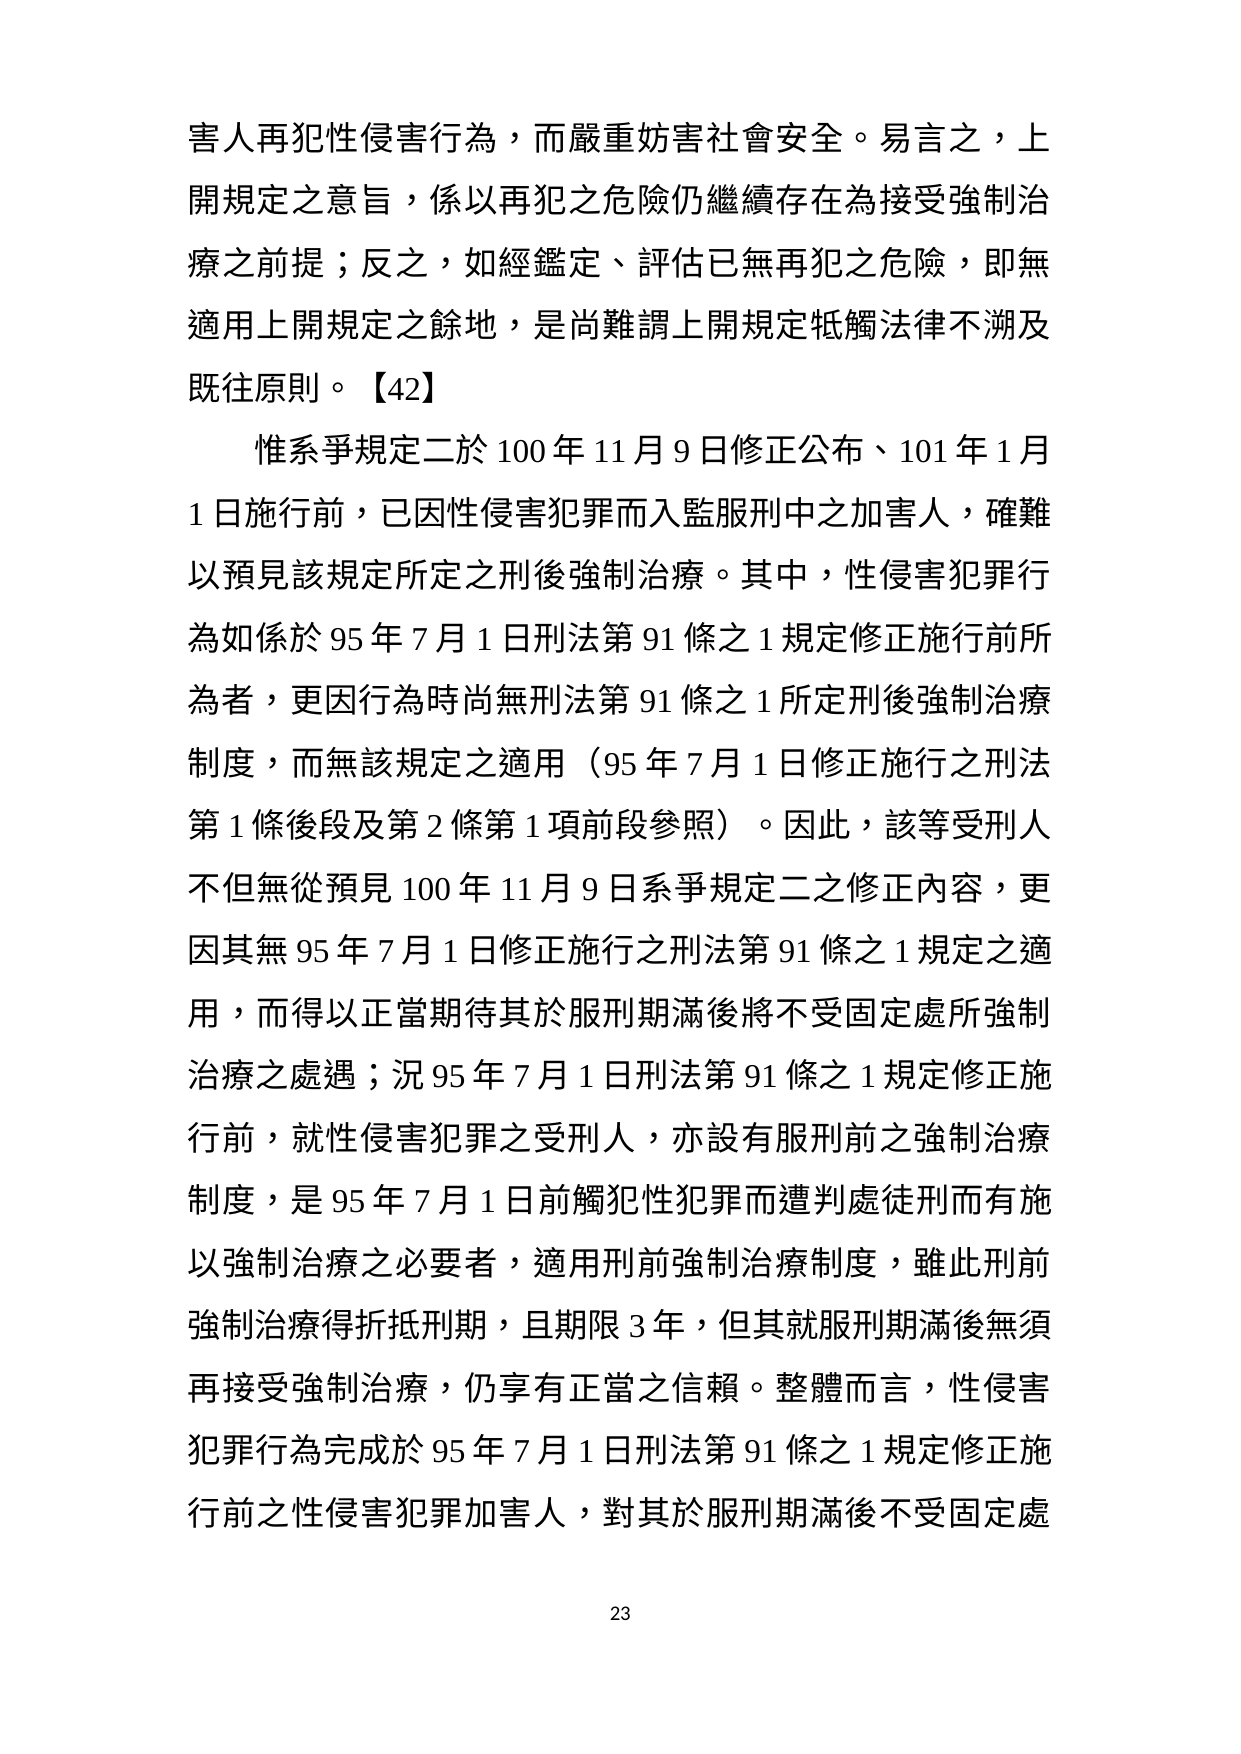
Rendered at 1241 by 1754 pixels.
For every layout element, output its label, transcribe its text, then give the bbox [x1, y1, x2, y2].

text 害人再犯性侵害行為，而嚴重妨害社會安全。易言之，上開規定之意旨，係以再犯之危險仍繼續存在為接受強制治療之前提；反之，如經鑑定、評估已無再犯之危險，即無適用上開規定之餘地，是尚難謂上開規定牴觸法律不溯及既往原則。【42】 [187, 94, 1053, 407]
text 惟系爭規定二於100年11月9日修正公布、101年1月1日施行前，已因性侵害犯罪而入監服刑中之加害人，確難以預見該規定所定之刑後強制治療。其中，性侵害犯罪行為如係於95年7月1日刑法第91條之1規定修正施行前所為者，更因行為時尚無刑法第91條之1所定刑後強制治療制度，而無該規定之適用（95年7月1日修正施行之刑法第1條後段及第2條第1項前段參照）。因此，該等受刑人不但無從預見100年11月9日系爭規定二之修正內容，更因其無95年7月1日修正施行之刑法第91條之1規定之適用，而得以正當期待其於服刑期滿後將不受固定處所強制治療之處遇；況95年7月1日刑法第91條之1規定修正施行前，就性侵害犯罪之受刑人，亦設有服刑前之強制治療制度，是95年7月1日前觸犯性犯罪而遭判處徒刑而有施以強制治療之必要者，適用刑前強制治療制度，雖此刑前強制治療得折抵刑期，且期限3年，但其就服刑期滿後無須再接受強制治療，仍享有正當之信賴。整體而言，性侵害犯罪行為完成於95年7月1日刑法第91條之1規定修正施行前之性侵害犯罪加害人，對其於服刑期滿後不受固定處 [187, 407, 1053, 1532]
